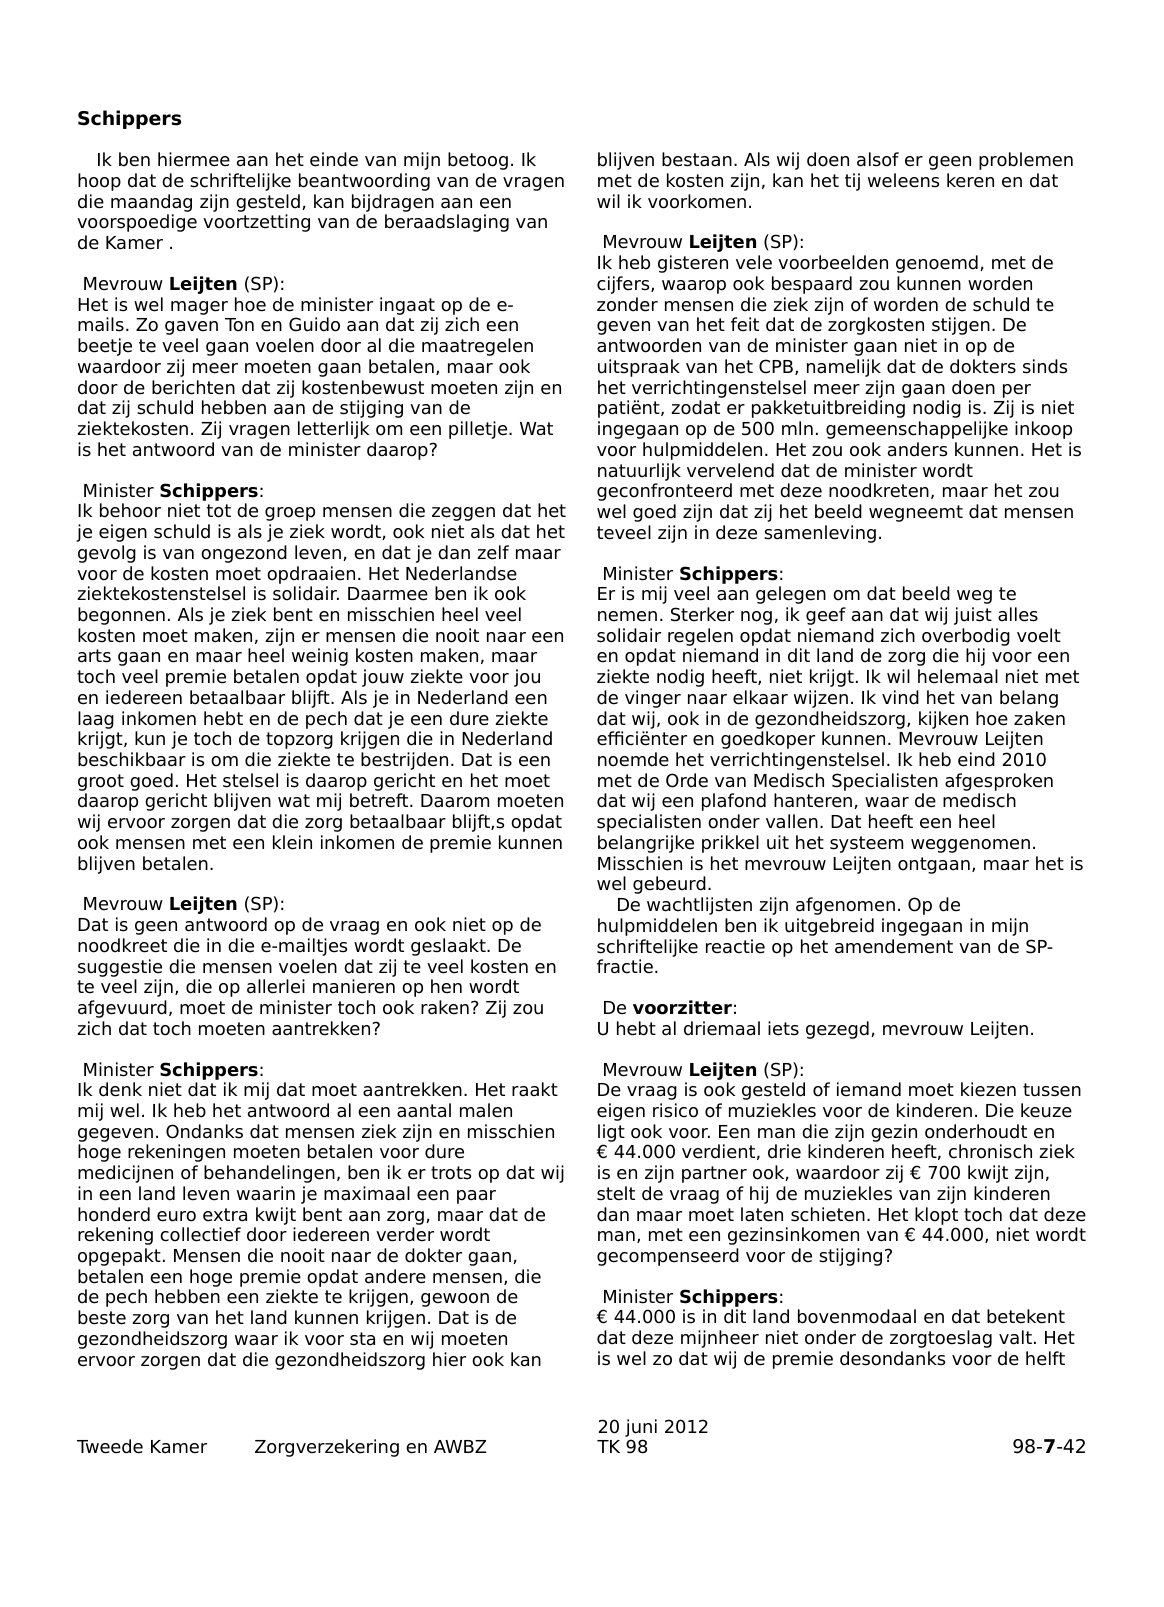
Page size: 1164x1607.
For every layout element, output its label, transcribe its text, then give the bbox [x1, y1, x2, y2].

text Mevrouw Leijten (SP): [596, 232, 1087, 253]
text € 44.000 is in dit land bovenmodaal en dat betekent dat deze mijnheer niet onder de zorgtoeslag valt. Het is wel zo dat wij de premie desondanks voor de helft [596, 1307, 1087, 1369]
text Mevrouw Leijten (SP): [77, 894, 567, 915]
text Dat is geen antwoord op de vraag en ook niet op de noodkreet die in die e-mailtjes wordt geslaakt. De suggestie die mensen voelen dat zij te veel kosten en te veel zijn, die op allerlei manieren op hen wordt afgevuurd, moet de minister toch ook raken? Zij zou zich dat toch moeten aantrekken? [77, 915, 567, 1039]
text Mevrouw Leijten (SP): [77, 274, 567, 294]
text Minister Schippers: [596, 1287, 1087, 1307]
text Mevrouw Leijten (SP): [596, 1059, 1087, 1080]
text Ik denk niet dat ik mij dat moet aantrekken. Het raakt mij wel. Ik heb het antwoord al een aantal malen gegeven. Ondanks dat mensen ziek zijn en misschien hoge rekeningen moeten betalen voor dure medicijnen of behandelingen, ben ik er trots op dat wij in een land leven waarin je maximaal een paar honderd euro extra kwijt bent aan zorg, maar dat de rekening collectief door iedereen verder wordt opgepakt. Mensen die nooit naar de dokter gaan, betalen een hoge premie opdat andere mensen, die de pech hebben een ziekte te krijgen, gewoon de beste zorg van het land kunnen krijgen. Dat is de gezondheidszorg waar ik voor sta en wij moeten ervoor zorgen dat die gezondheidszorg hier ook kan [77, 1080, 567, 1370]
text De wachtlijsten zijn afgenomen. Op de hulpmiddelen ben ik uitgebreid ingegaan in mijn schriftelijke reactie op het amendement van de SP-fractie. [596, 895, 1087, 978]
text blijven bestaan. Als wij doen alsof er geen problemen met de kosten zijn, kan het tij weleens keren en dat wil ik voorkomen. [596, 150, 1087, 212]
text Ik heb gisteren vele voorbeelden genoemd, met de cijfers, waarop ook bespaard zou kunnen worden zonder mensen die ziek zijn of worden de schuld te geven van het feit dat de zorgkosten stijgen. De antwoorden van de minister gaan niet in op de uitspraak van het CPB, namelijk dat de dokters sinds het verrichtingenstelsel meer zijn gaan doen per patiënt, zodat er pakketuitbreiding nodig is. Zij is niet ingegaan op de 500 mln. gemeenschappelijke inkoop voor hulpmiddelen. Het zou ook anders kunnen. Het is natuurlijk vervelend dat de minister wordt geconfronteerd met deze noodkreten, maar het zou wel goed zijn dat zij het beeld wegneemt dat mensen teveel zijn in deze samenleving. [596, 253, 1087, 543]
text Het is wel mager hoe de minister ingaat op de e-mails. Zo gaven Ton en Guido aan dat zij zich een beetje te veel gaan voelen door al die maatregelen waardoor zij meer moeten gaan betalen, maar ook door de berichten dat zij kostenbewust moeten zijn en dat zij schuld hebben aan de stijging van de ziektekosten. Zij vragen letterlijk om een pilletje. Wat is het antwoord van de minister daarop? [77, 294, 567, 460]
text Minister Schippers: [596, 563, 1087, 584]
text Minister Schippers: [77, 1059, 567, 1080]
text Er is mij veel aan gelegen om dat beeld weg te nemen. Sterker nog, ik geef aan dat wij juist alles solidair regelen opdat niemand zich overbodig voelt en opdat niemand in dit land de zorg die hij voor een ziekte nodig heeft, niet krijgt. Ik wil helemaal niet met de vinger naar elkaar wijzen. Ik vind het van belang dat wij, ook in de gezondheidszorg, kijken hoe zaken efficiënter en goedkoper kunnen. Mevrouw Leijten noemde het verrichtingenstelsel. Ik heb eind 2010 met de Orde van Medisch Specialisten afgesproken dat wij een plafond hanteren, waar de medisch specialisten onder vallen. Dat heeft een heel belangrijke prikkel uit het systeem weggenomen. Misschien is het mevrouw Leijten ontgaan, maar het is wel gebeurd. [596, 584, 1087, 895]
text Ik behoor niet tot de groep mensen die zeggen dat het je eigen schuld is als je ziek wordt, ook niet als dat het gevolg is van ongezond leven, en dat je dan zelf maar voor de kosten moet opdraaien. Het Nederlandse ziektekostenstelsel is solidair. Daarmee ben ik ook begonnen. Als je ziek bent en misschien heel veel kosten moet maken, zijn er mensen die nooit naar een arts gaan en maar heel weinig kosten maken, maar toch veel premie betalen opdat jouw ziekte voor jou en iedereen betaalbaar blijft. Als je in Nederland een laag inkomen hebt en de pech dat je een dure ziekte krijgt, kun je toch de topzorg krijgen die in Nederland beschikbaar is om die ziekte te bestrijden. Dat is een groot goed. Het stelsel is daarop gericht en het moet daarop gericht blijven wat mij betreft. Daarom moeten wij ervoor zorgen dat die zorg betaalbaar blijft,s opdat ook mensen met een klein inkomen de premie kunnen blijven betalen. [77, 501, 567, 874]
text De voorzitter: [596, 998, 1087, 1019]
text U hebt al driemaal iets gezegd, mevrouw Leijten. [596, 1019, 1087, 1039]
text Minister Schippers: [77, 480, 567, 501]
text Ik ben hiermee aan het einde van mijn betoog. Ik hoop dat de schriftelijke beantwoording van de vragen die maandag zijn gesteld, kan bijdragen aan een voorspoedige voortzetting van de beraadslaging van de Kamer . [77, 150, 567, 254]
text De vraag is ook gesteld of iemand moet kiezen tussen eigen risico of muziekles voor de kinderen. Die keuze ligt ook voor. Een man die zijn gezin onderhoudt en € 44.000 verdient, drie kinderen heeft, chronisch ziek is en zijn partner ook, waardoor zij € 700 kwijt zijn, stelt de vraag of hij de muziekles van zijn kinderen dan maar moet laten schieten. Het klopt toch dat deze man, met een gezinsinkomen van € 44.000, niet wordt gecompenseerd voor de stijging? [596, 1080, 1087, 1267]
